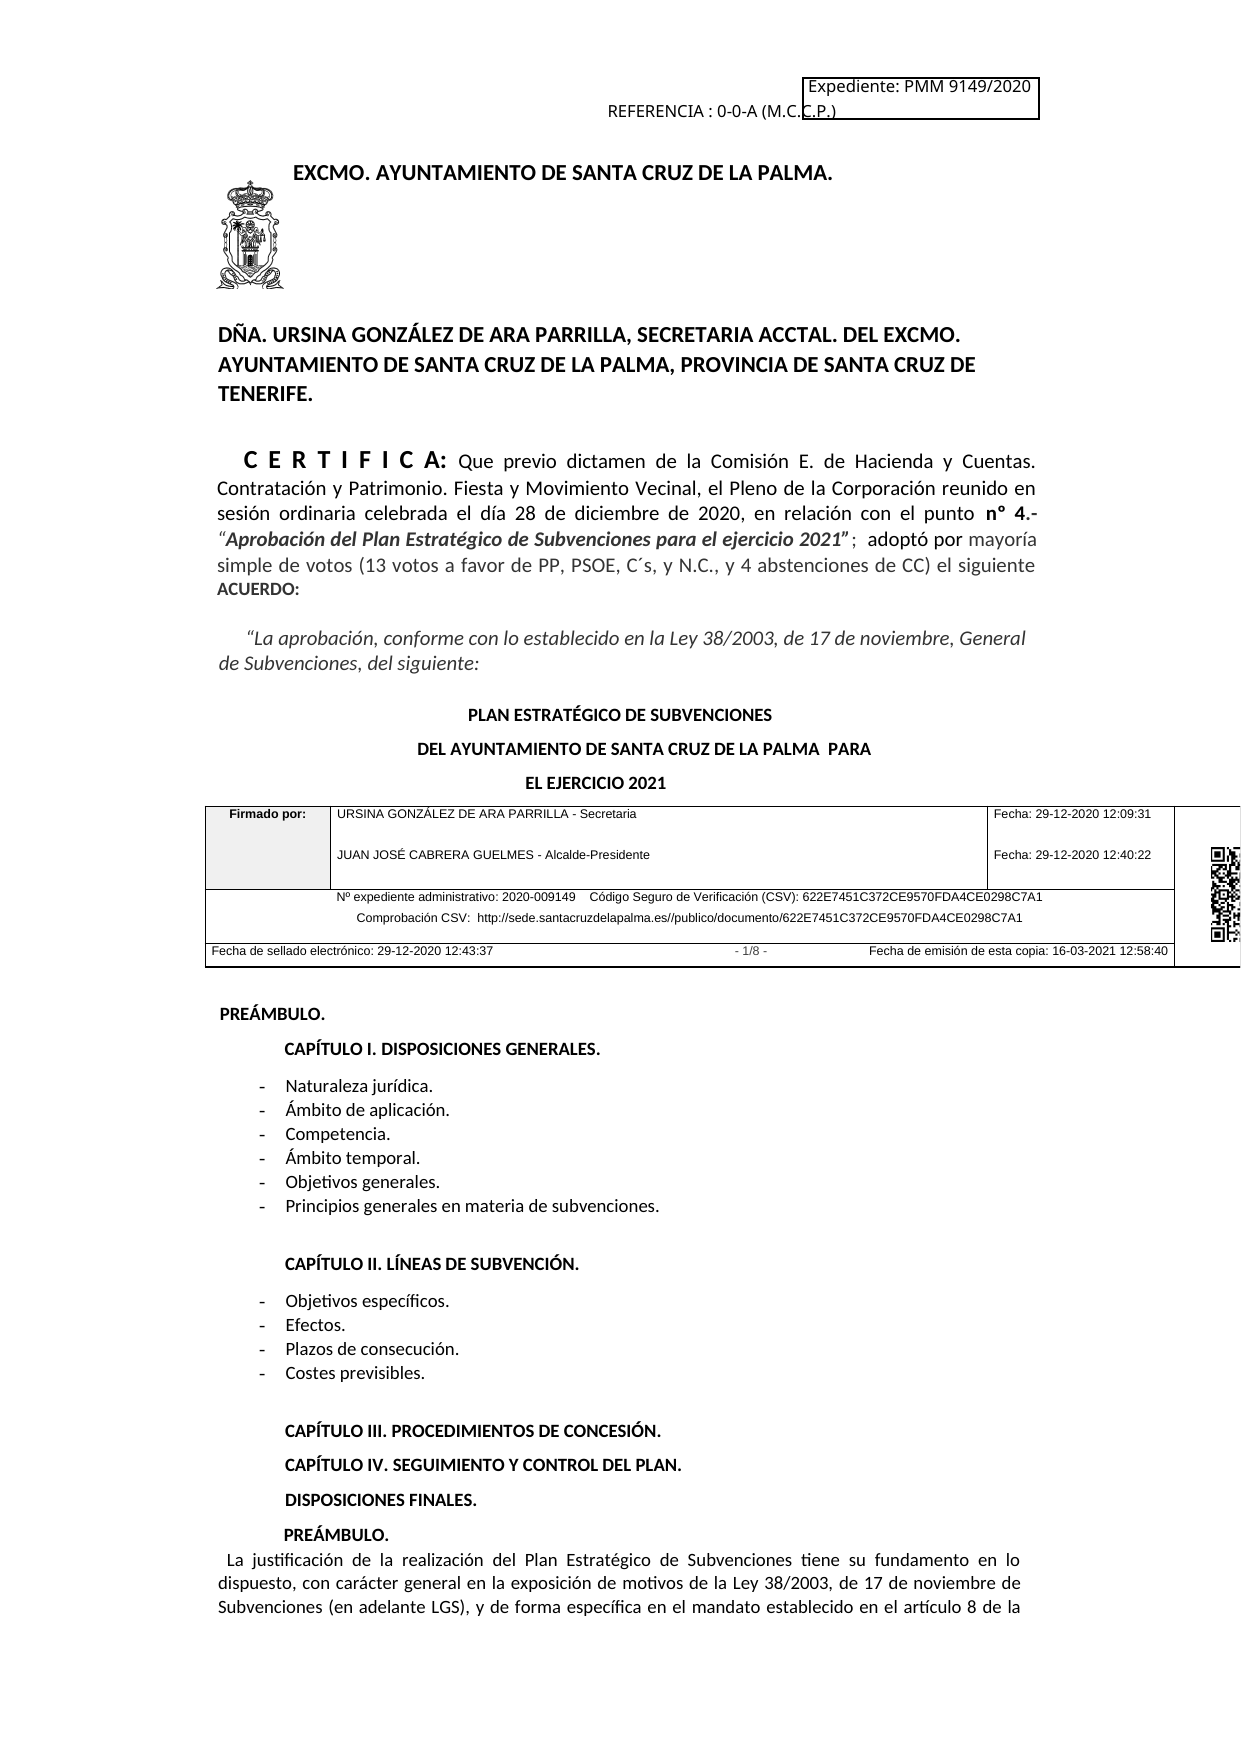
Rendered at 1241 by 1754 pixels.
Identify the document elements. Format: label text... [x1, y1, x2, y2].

list Naturaleza jurídica. [259, 1074, 1022, 1097]
list Efectos. [259, 1313, 1022, 1336]
table_cell Fecha de sellado electrónico: 29-12-2020 12:43:37 - 1/8 - Fecha de emisión de esta copia: 16-03-2021 12:58:40 [206, 944, 1174, 966]
table_header URSINA GONZÁLEZ DE ARA PARRILLA - Secretaria [331, 807, 987, 848]
table_header [1175, 807, 1240, 848]
text PREÁMBULO. [205, 1523, 1036, 1546]
list Ámbito temporal. [259, 1146, 1022, 1169]
table_header Fecha: 29-12-2020 12:09:31 [988, 807, 1174, 848]
text CAPÍTULO III. PROCEDIMIENTOS DE CONCESIÓN. [285, 1419, 875, 1442]
text DISPOSICIONES FINALES. [285, 1488, 875, 1511]
text La justificación de la realización del Plan Estratégico de Subvenciones tiene su fundamento en lo dispuesto, con carácter general en la exposición de motivos de la Ley 38/2003, de 17 de noviembre de Subvenciones (en adelante LGS), y de forma específica en el mandato establecido en el artículo 8 de la [218, 1548, 1022, 1618]
text PREÁMBULO. [219, 1002, 875, 1025]
list Objetivos específicos. [259, 1289, 1022, 1312]
table_cell JUAN JOSÉ CABRERA GUELMES - Alcalde-Presidente [331, 848, 987, 889]
text CAPÍTULO I. DISPOSICIONES GENERALES. [205, 1037, 1036, 1060]
text AYUNTAMIENTO DE SANTA CRUZ DE LA PALMA, PROVINCIA DE SANTA CRUZ DE TENERIFE. [218, 350, 1036, 407]
text REFERENCIA : 0-0-A (M.C.C.P.) [205, 99, 1023, 122]
text DEL AYUNTAMIENTO DE SANTA CRUZ DE LA PALMA PARA EL EJERCICIO 2021 [417, 737, 875, 794]
list Ámbito de aplicación. [259, 1098, 1022, 1121]
text CAPÍTULO IV. SEGUIMIENTO Y CONTROL DEL PLAN. [285, 1454, 875, 1477]
list Plazos de consecución. [259, 1337, 1022, 1360]
text Expediente: PMM 9149/2020 [808, 79, 1036, 98]
text C E R T I F I C A: Que previo dictamen de la Comisión E. de Hacienda y Cuentas. Contratación y Patrimonio. Fiesta y Movimiento Vecinal, el Pleno de la Corporación reunido en sesión ordinaria celebrada el día 28 de diciembre de 2020, en relación con el punto nº 4.- “Aprobación del Plan Estratégico de Subvenciones para el ejercicio 2021”; adoptó por mayoría simple de votos (13 votos a favor de PP, PSOE, C´s, y N.C., y 4 abstenciones de CC) el siguiente ACUERDO: [217, 443, 1037, 600]
text EXCMO. AYUNTAMIENTO DE SANTA CRUZ DE LA PALMA. [206, 158, 1036, 289]
list Competencia. [259, 1122, 1022, 1145]
table_header Firmado por: [206, 807, 330, 848]
table_cell Fecha: 29-12-2020 12:40:22 [988, 848, 1174, 889]
table_cell [1175, 848, 1240, 966]
table_cell Nº expediente administrativo: 2020-009149 Código Seguro de Verificación (CSV): 622E7451C372CE9570FDA4CE0298C7A1 Comprobación CSV: http://sede.santacruzdelapalma.es//publico/documento/622E7451C372CE9570FDA4CE0298C7A1 [206, 890, 1174, 943]
list Objetivos generales. [259, 1170, 1022, 1193]
text CAPÍTULO II. LÍNEAS DE SUBVENCIÓN. [285, 1252, 875, 1275]
list Principios generales en materia de subvenciones. [259, 1194, 1022, 1217]
text DÑA. URSINA GONZÁLEZ DE ARA PARRILLA, SECRETARIA ACCTAL. DEL EXCMO. [218, 320, 1036, 348]
text PLAN ESTRATÉGICO DE SUBVENCIONES [468, 703, 875, 726]
text “La aprobación, conforme con lo establecido en la Ley 38/2003, de 17 de noviembre, General de Subvenciones, del siguiente: [218, 625, 1036, 676]
table_cell [206, 848, 330, 889]
list Costes previsibles. [259, 1361, 1022, 1384]
